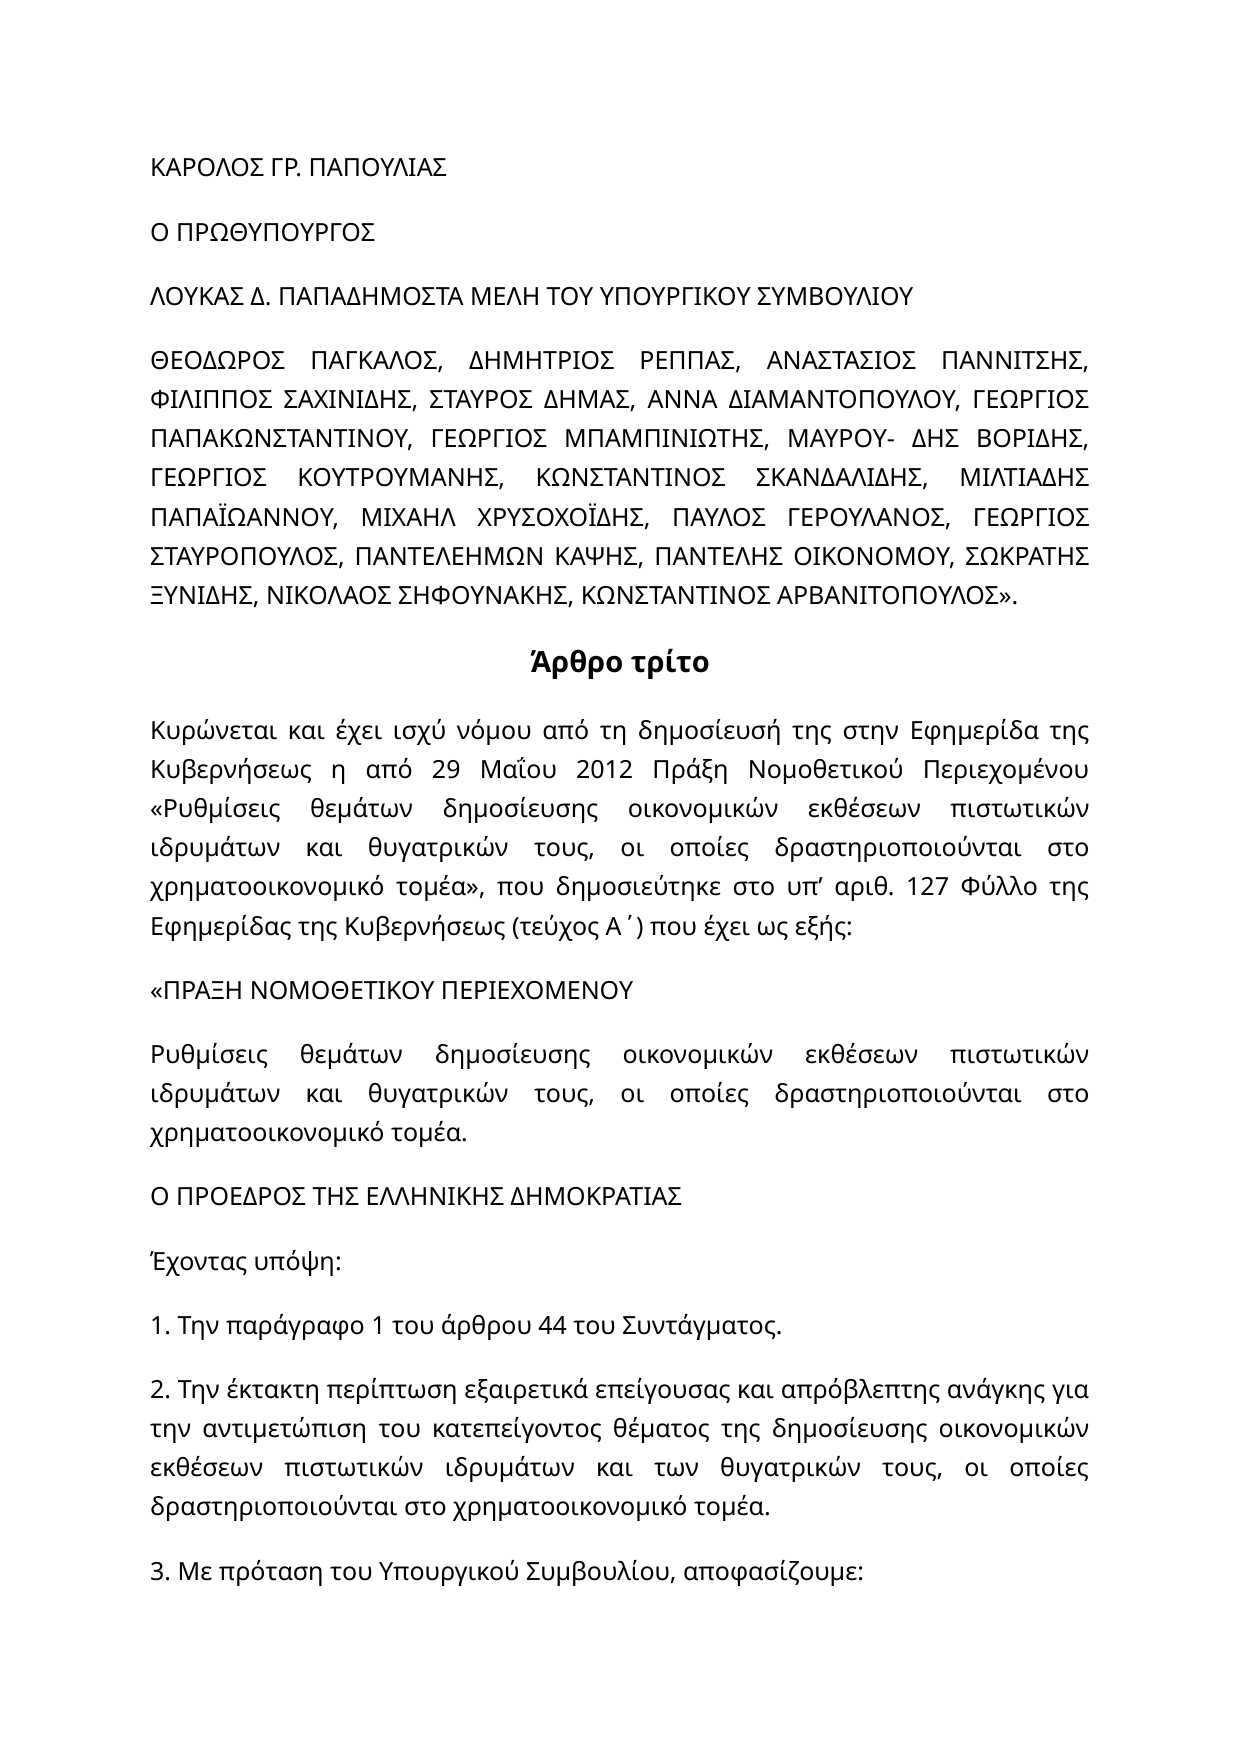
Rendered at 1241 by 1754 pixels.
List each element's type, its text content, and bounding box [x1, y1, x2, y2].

text 2. Την έκτακτη περίπτωση εξαιρετικά επείγουσας και απρόβλεπτης ανάγκης για την αντιμετώπιση του κατεπείγοντος θέματος της δημοσίευσης οικονομικών εκθέσεων πιστωτικών ιδρυμάτων και των θυγατρικών τους, οι οποίες δραστηριοποιούνται στο χρηματοοικονομικό τομέα. [150, 1371, 1090, 1523]
text ΚΑΡΟΛΟΣ ΓΡ. ΠΑΠΟΥΛΙΑΣ [150, 150, 1090, 184]
text Ο ΠΡΟΕΔΡΟΣ ΤΗΣ ΕΛΛΗΝΙΚΗΣ ΔΗΜΟΚΡΑΤΙΑΣ [150, 1179, 1090, 1213]
text ΛΟΥΚΑΣ Δ. ΠΑΠΑΔΗΜΟΣΤΑ ΜΕΛΗ ΤΟΥ ΥΠΟΥΡΓΙΚΟΥ ΣΥΜΒΟΥΛΙΟΥ [150, 278, 1090, 312]
text 3. Με πρόταση του Υπουργικού Συμβουλίου, αποφασίζουμε: [150, 1553, 1090, 1587]
text ΘΕΟΔΩΡΟΣ ΠΑΓΚΑΛΟΣ, ΔΗΜΗΤΡΙΟΣ ΡΕΠΠΑΣ, ΑΝΑΣΤΑΣΙΟΣ ΠΑΝΝΙΤΣΗΣ, ΦΙΛΙΠΠΟΣ ΣΑΧΙΝΙΔΗΣ, ΣΤΑΥΡΟΣ ΔΗΜΑΣ, ΑΝΝΑ ΔΙΑΜΑΝΤΟΠΟΥΛΟΥ, ΓΕΩΡΓΙΟΣ ΠΑΠΑΚΩΝΣΤΑΝΤΙΝΟΥ, ΓΕΩΡΓΙΟΣ ΜΠΑΜΠΙΝΙΩΤΗΣ, ΜΑΥΡΟΥ- ΔΗΣ ΒΟΡΙΔΗΣ, ΓΕΩΡΓΙΟΣ ΚΟΥΤΡΟΥΜΑΝΗΣ, ΚΩΝΣΤΑΝΤΙΝΟΣ ΣΚΑΝΔΑΛΙΔΗΣ, ΜΙΛΤΙΑΔΗΣ ΠΑΠΑΪΩΑΝΝΟΥ, ΜΙΧΑΗΛ ΧΡΥΣΟΧΟΪΔΗΣ, ΠΑΥΛΟΣ ΓΕΡΟΥΛΑΝΟΣ, ΓΕΩΡΓΙΟΣ ΣΤΑΥΡΟΠΟΥΛΟΣ, ΠΑΝΤΕΛΕΗΜΩΝ ΚΑΨΗΣ, ΠΑΝΤΕΛΗΣ ΟΙΚΟΝΟΜΟΥ, ΣΩΚΡΑΤΗΣ ΞΥΝΙΔΗΣ, ΝΙΚΟΛΑΟΣ ΣΗΦΟΥΝΑΚΗΣ, ΚΩΝΣΤΑΝΤΙΝΟΣ ΑΡΒΑΝΙΤΟΠΟΥΛΟΣ». [150, 342, 1090, 612]
text Ρυθμίσεις θεμάτων δημοσίευσης οικονομικών εκθέσεων πιστωτικών ιδρυμάτων και θυγατρικών τους, οι οποίες δραστηριοποιούνται στο χρηματοοικονομικό τομέα. [150, 1036, 1090, 1149]
text Κυρώνεται και έχει ισχύ νόμου από τη δημοσίευσή της στην Εφημερίδα της Κυβερνήσεως η από 29 Μαΐου 2012 Πράξη Νομοθετικού Περιεχομένου «Ρυθμίσεις θεμάτων δημοσίευσης οικονομικών εκθέσεων πιστωτικών ιδρυμάτων και θυγατρικών τους, οι οποίες δραστηριοποιούνται στο χρηματοοικονομικό τομέα», που δημοσιεύτηκε στο υπ’ αριθ. 127 Φύλλο της Εφημερίδας της Κυβερνήσεως (τεύχος Α΄) που έχει ως εξής: [150, 712, 1090, 942]
text «ΠΡΑΞΗ ΝΟΜΟΘΕΤΙΚΟΥ ΠΕΡΙΕΧΟΜΕΝΟΥ [150, 972, 1090, 1006]
text 1. Την παράγραφο 1 του άρθρου 44 του Συντάγματος. [150, 1307, 1090, 1341]
text Έχοντας υπόψη: [150, 1243, 1090, 1277]
subtitle Άρθρο τρίτο [150, 642, 1090, 681]
text Ο ΠΡΩΘΥΠΟΥΡΓΟΣ [150, 214, 1090, 248]
